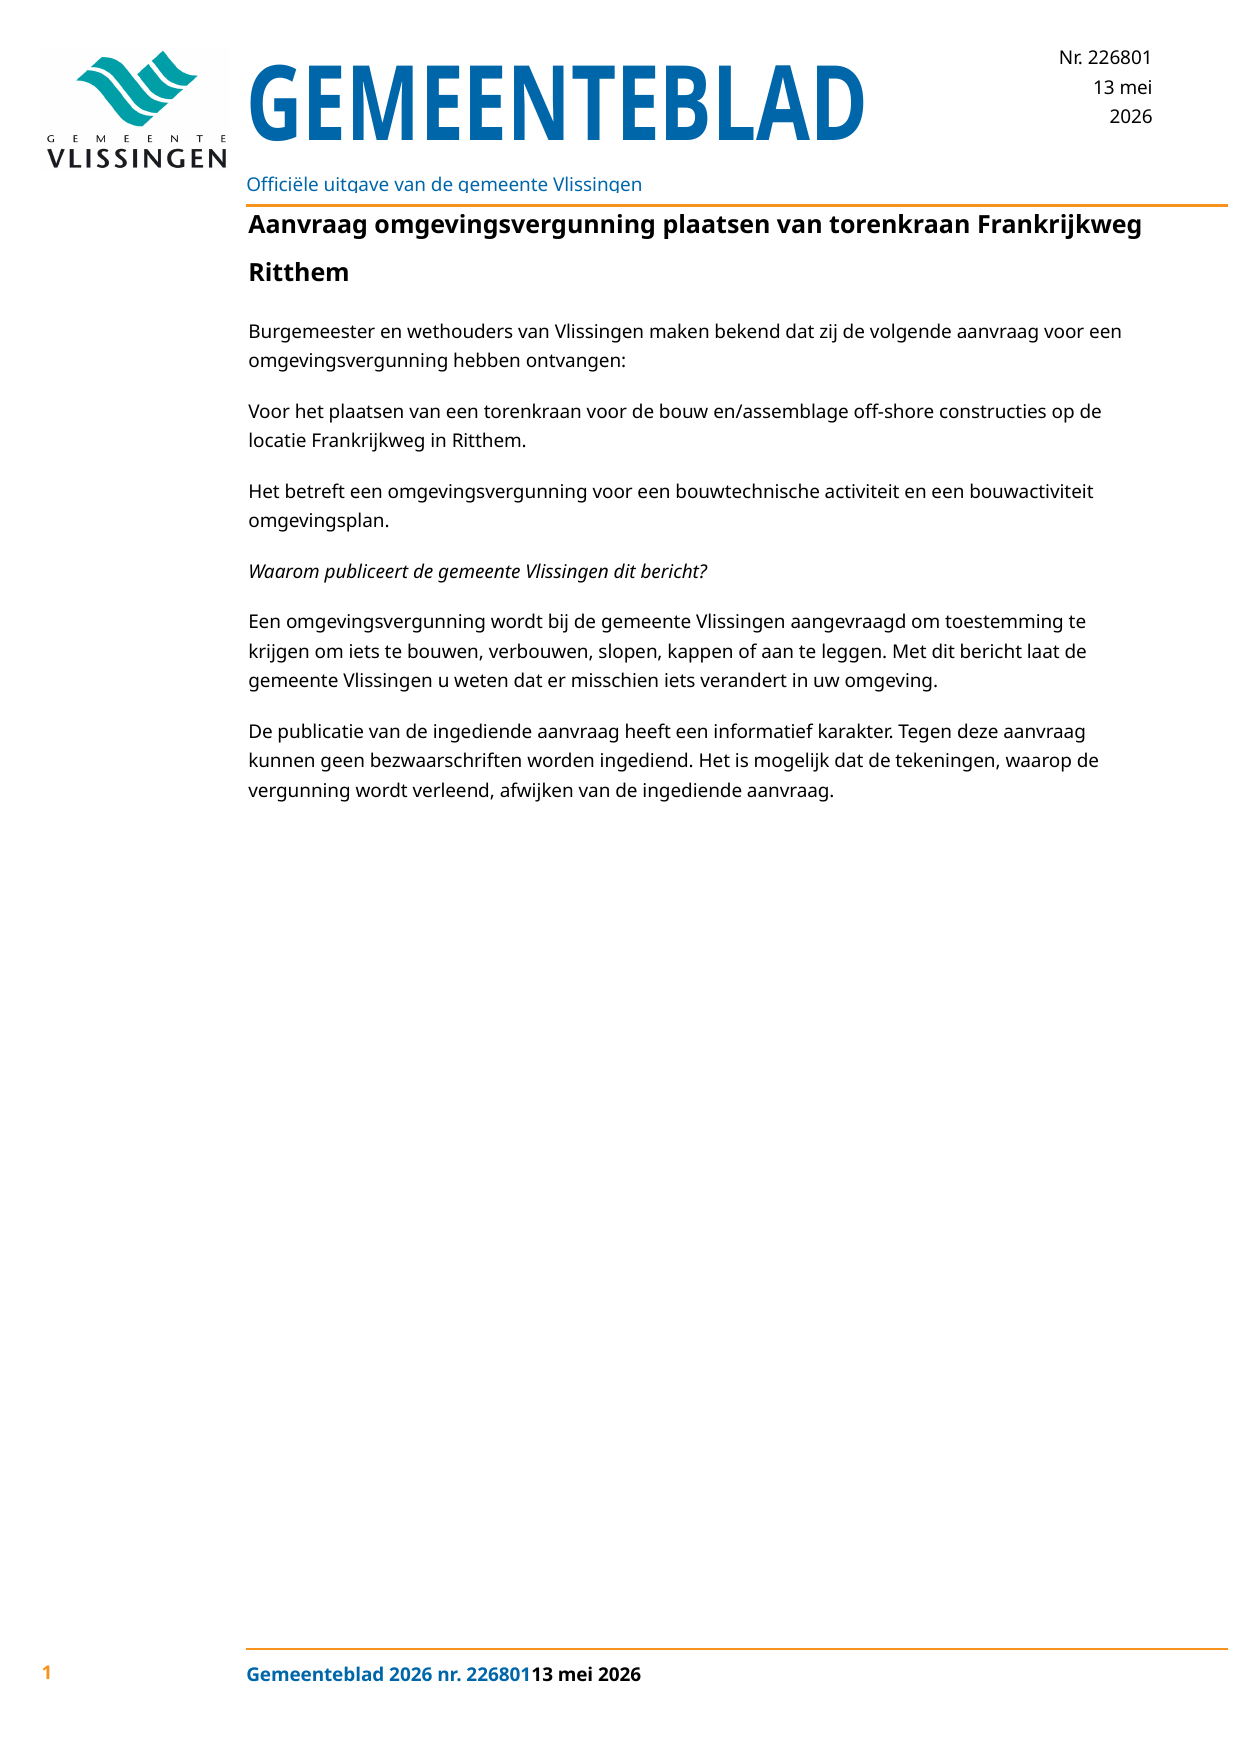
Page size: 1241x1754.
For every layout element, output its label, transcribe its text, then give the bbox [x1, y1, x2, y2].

text De publicatie van de ingediende aanvraag heeft een informatief karakter. Tegen deze aanvraag kunnen geen bezwaarschriften worden ingediend. Het is mogelijk dat de tekeningen, waarop de vergunning wordt verleend, afwijken van de ingediende aanvraag. [248, 718, 1152, 803]
text Voor het plaatsen van een torenkraan voor de bouw en/assemblage off-shore constructies op de locatie Frankrijkweg in Ritthem. [248, 398, 1152, 453]
text Het betreft een omgevingsvergunning voor een bouwtechnische activiteit en een bouwactiviteit omgevingsplan. [248, 478, 1152, 533]
text Aanvraag omgevingsvergunning plaatsen van torenkraan Frankrijkweg Ritthem [248, 207, 1152, 288]
picture [41, 47, 231, 172]
text Een omgevingsvergunning wordt bij de gemeente Vlissingen aangevraagd om toestemming te krijgen om iets te bouwen, verbouwen, slopen, kappen of aan te leggen. Met dit bericht laat de gemeente Vlissingen u weten dat er misschien iets verandert in uw omgeving. [248, 608, 1152, 693]
text Burgemeester en wethouders van Vlissingen maken bekend dat zij de volgende aanvraag voor een omgevingsvergunning hebben ontvangen: [248, 318, 1152, 373]
text Waarom publiceert de gemeente Vlissingen dit bericht? [248, 558, 1152, 584]
